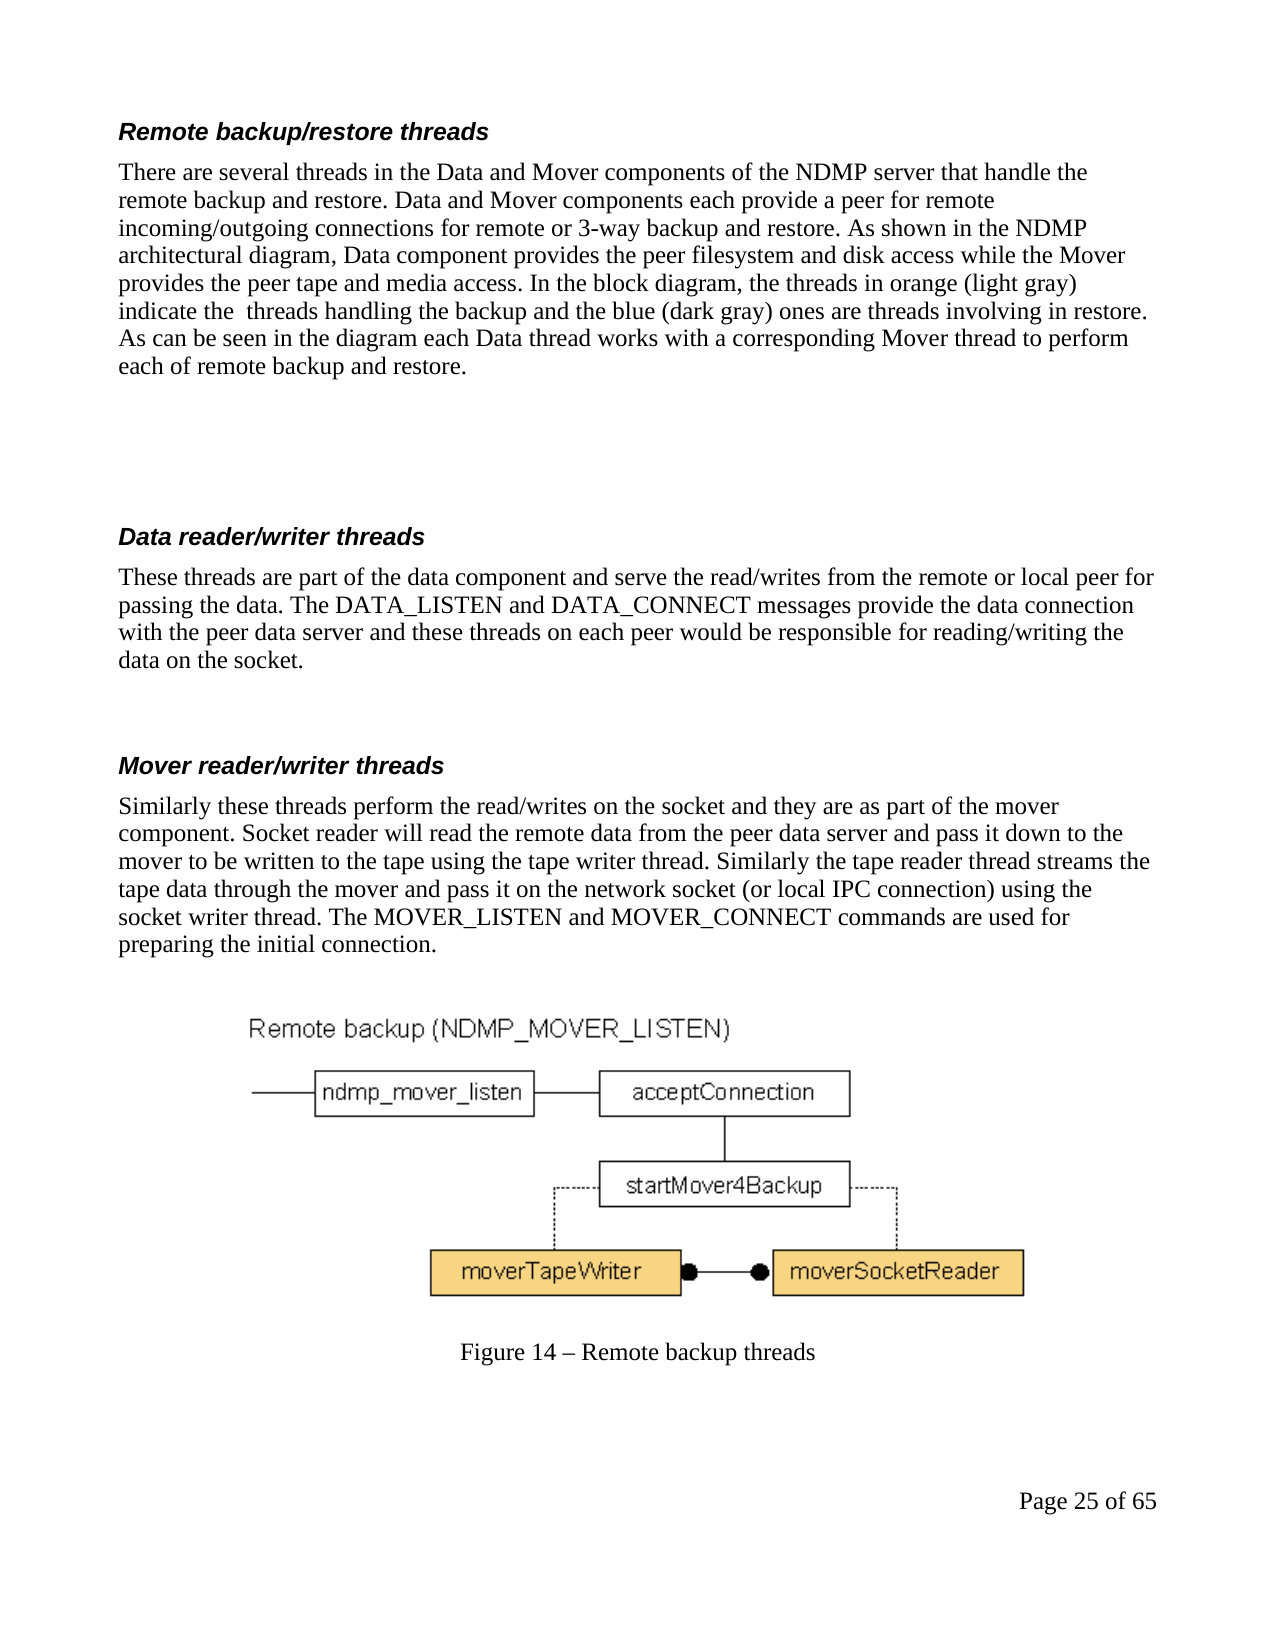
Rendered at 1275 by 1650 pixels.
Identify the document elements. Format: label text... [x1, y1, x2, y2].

text Figure 14 – Remote backup threads [118, 1338, 1157, 1366]
picture [249, 1016, 1025, 1298]
subtitle Data reader/writer threads [118, 523, 1157, 551]
text There are several threads in the Data and Mover components of the NDMP server that handle the remote backup and restore. Data and Mover components each provide a peer for remote incoming/outgoing connections for remote or 3-way backup and restore. As shown in the NDMP architectural diagram, Data component provides the peer filesystem and disk access while the Mover provides the peer tape and media access. In the block diagram, the threads in orange (light gray) indicate the threads handling the backup and the blue (dark gray) ones are threads involving in restore. As can be seen in the diagram each Data thread works with a corresponding Mover thread to perform each of remote backup and restore. [118, 158, 1157, 380]
text Similarly these threads perform the read/writes on the socket and they are as part of the mover component. Socket reader will read the remote data from the peer data server and pass it down to the mover to be written to the tape using the tape writer thread. Similarly the tape reader thread streams the tape data through the mover and pass it on the network socket (or local IPC connection) using the socket writer thread. The MOVER_LISTEN and MOVER_CONNECT commands are used for preparing the initial connection. [118, 792, 1157, 958]
text These threads are part of the data component and serve the read/writes from the remote or local peer for passing the data. The DATA_LISTEN and DATA_CONNECT messages provide the data connection with the peer data server and these threads on each peer would be responsible for reading/writing the data on the socket. [118, 563, 1157, 674]
subtitle Mover reader/writer threads [118, 752, 1157, 779]
subtitle Remote backup/restore threads [118, 118, 1157, 146]
